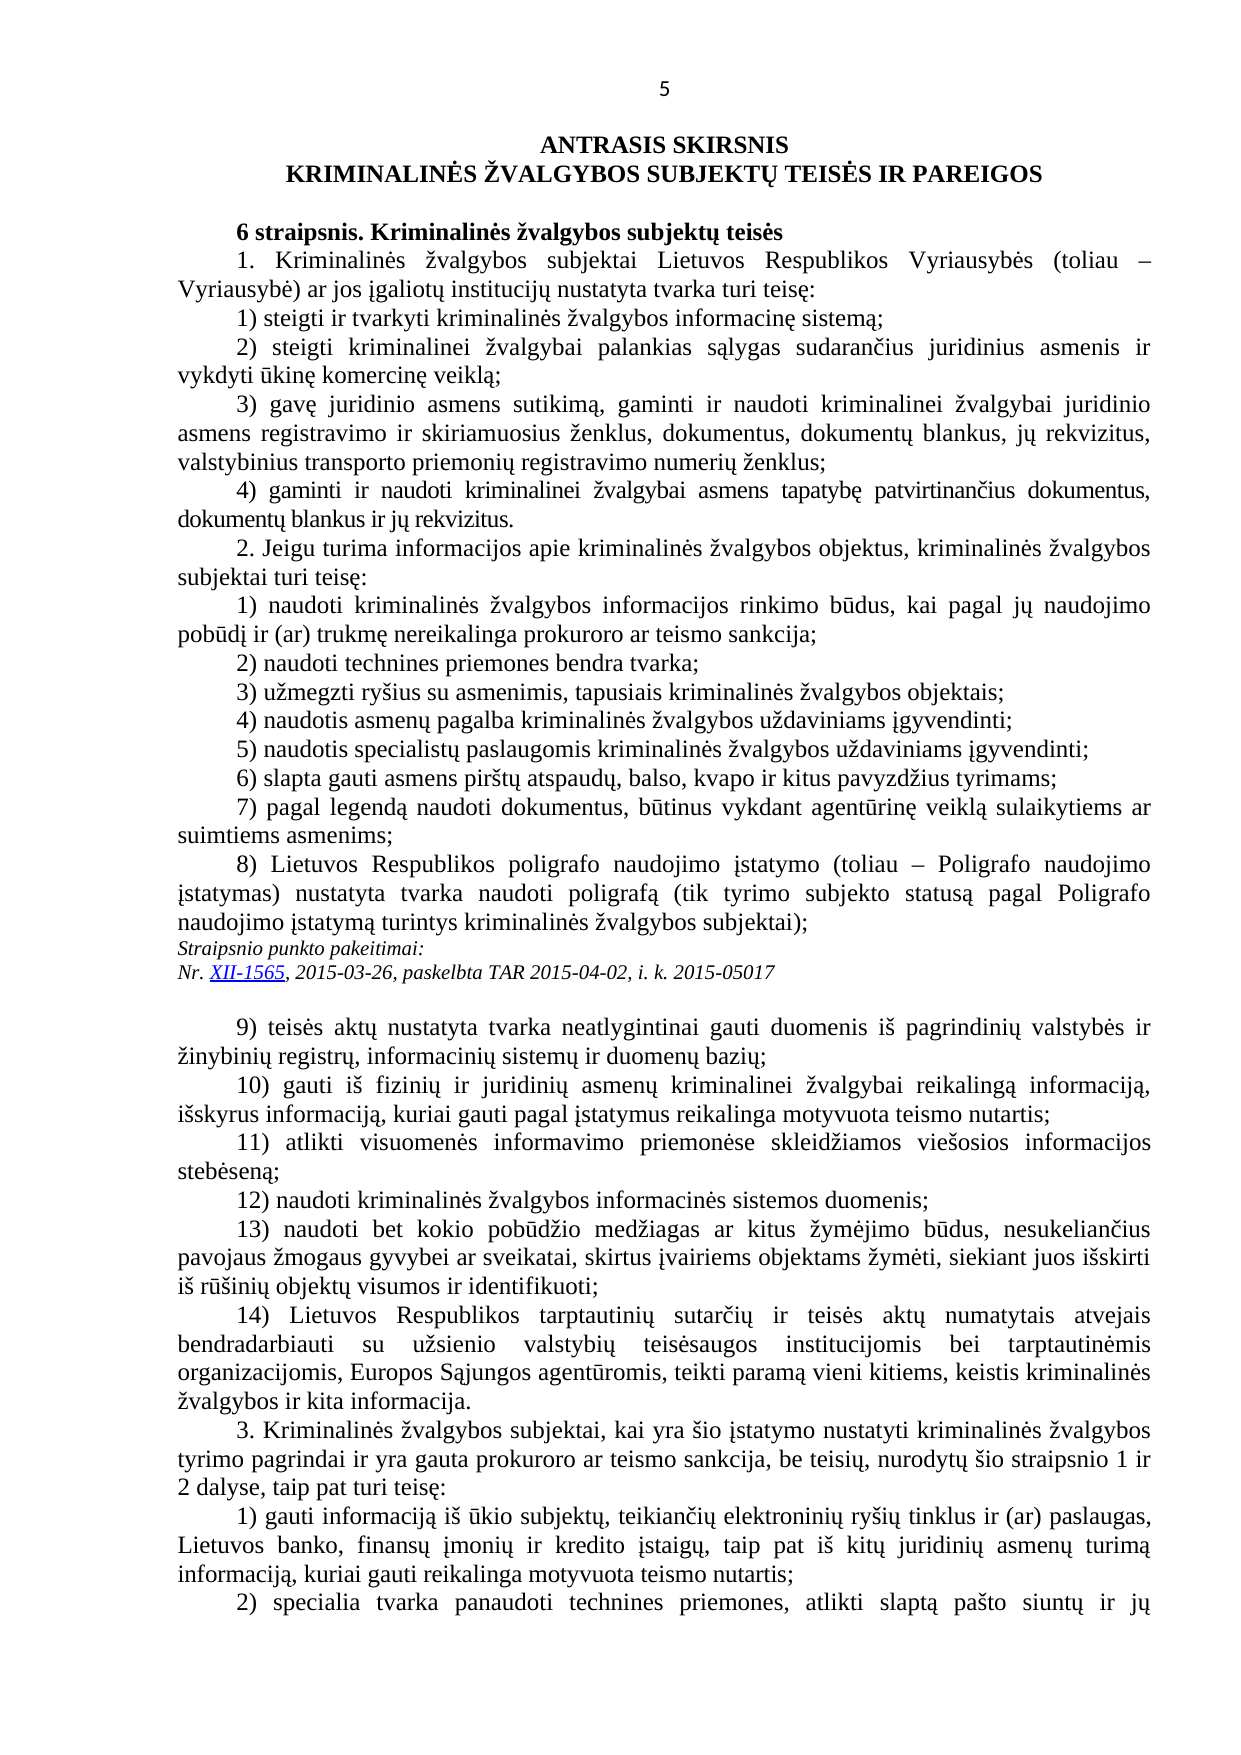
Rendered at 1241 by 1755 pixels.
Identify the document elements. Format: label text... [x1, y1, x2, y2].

text 3. Kriminalinės žvalgybos subjektai, kai yra šio įstatymo nustatyti kriminalinės žvalgybos tyrimo pagrindai ir yra gauta prokuroro ar teismo sankcija, be teisių, nurodytų šio straipsnio 1 ir 2 dalyse, taip pat turi teisę: [177, 1415, 1152, 1501]
text 7) pagal legendą naudoti dokumentus, būtinus vykdant agentūrinę veiklą sulaikytiems ar suimtiems asmenims; [177, 792, 1152, 849]
text 14) Lietuvos Respublikos tarptautinių sutarčių ir teisės aktų numatytais atvejais bendradarbiauti su užsienio valstybių teisėsaugos institucijomis bei tarptautinėmis organizacijomis, Europos Sąjungos agentūromis, teikti paramą vieni kitiems, keistis kriminalinės žvalgybos ir kita informacija. [177, 1300, 1152, 1415]
text 1. Kriminalinės žvalgybos subjektai Lietuvos Respublikos Vyriausybės (toliau – Vyriausybė) ar jos įgaliotų institucijų nustatyta tvarka turi teisę: [177, 246, 1152, 303]
text 10) gauti iš fizinių ir juridinių asmenų kriminalinei žvalgybai reikalingą informaciją, išskyrus informaciją, kuriai gauti pagal įstatymus reikalinga motyvuota teismo nutartis; [177, 1070, 1152, 1127]
text 6 straipsnis. Kriminalinės žvalgybos subjektų teisės [177, 217, 1152, 246]
text 2) steigti kriminalinei žvalgybai palankias sąlygas sudarančius juridinius asmenis ir vykdyti ūkinę komercinę veiklą; [177, 332, 1152, 389]
text Straipsnio punkto pakeitimai: [177, 936, 1152, 960]
text 1) naudoti kriminalinės žvalgybos informacijos rinkimo būdus, kai pagal jų naudojimo pobūdį ir (ar) trukmę nereikalinga prokuroro ar teismo sankcija; [177, 591, 1152, 648]
text Nr. XII-1565, 2015-03-26, paskelbta TAR 2015-04-02, i. k. 2015-05017 [177, 960, 1152, 984]
text 2) naudoti technines priemones bendra tvarka; [177, 648, 1152, 677]
text 9) teisės aktų nustatyta tvarka neatlygintinai gauti duomenis iš pagrindinių valstybės ir žinybinių registrų, informacinių sistemų ir duomenų bazių; [177, 1012, 1152, 1070]
text 6) slapta gauti asmens pirštų atspaudų, balso, kvapo ir kitus pavyzdžius tyrimams; [177, 763, 1152, 792]
text 1) gauti informaciją iš ūkio subjektų, teikiančių elektroninių ryšių tinklus ir (ar) paslaugas, Lietuvos banko, finansų įmonių ir kredito įstaigų, taip pat iš kitų juridinių asmenų turimą informaciją, kuriai gauti reikalinga motyvuota teismo nutartis; [177, 1501, 1152, 1587]
text 2. Jeigu turima informacijos apie kriminalinės žvalgybos objektus, kriminalinės žvalgybos subjektai turi teisę: [177, 533, 1152, 591]
text 13) naudoti bet kokio pobūdžio medžiagas ar kitus žymėjimo būdus, nesukeliančius pavojaus žmogaus gyvybei ar sveikatai, skirtus įvairiems objektams žymėti, siekiant juos išskirti iš rūšinių objektų visumos ir identifikuoti; [177, 1214, 1152, 1300]
text 8) Lietuvos Respublikos poligrafo naudojimo įstatymo (toliau – Poligrafo naudojimo įstatymas) nustatyta tvarka naudoti poligrafą (tik tyrimo subjekto statusą pagal Poligrafo naudojimo įstatymą turintys kriminalinės žvalgybos subjektai); [177, 849, 1152, 936]
text 11) atlikti visuomenės informavimo priemonėse skleidžiamos viešosios informacijos stebėseną; [177, 1127, 1152, 1185]
text 1) steigti ir tvarkyti kriminalinės žvalgybos informacinę sistemą; [177, 303, 1152, 332]
text 3) gavę juridinio asmens sutikimą, gaminti ir naudoti kriminalinei žvalgybai juridinio asmens registravimo ir skiriamuosius ženklus, dokumentus, dokumentų blankus, jų rekvizitus, valstybinius transporto priemonių registravimo numerių ženklus; [177, 389, 1152, 476]
text 12) naudoti kriminalinės žvalgybos informacinės sistemos duomenis; [177, 1185, 1152, 1214]
text ANTRASIS SKIRSNIS [177, 131, 1152, 159]
text 5) naudotis specialistų paslaugomis kriminalinės žvalgybos uždaviniams įgyvendinti; [177, 734, 1152, 763]
text 4) gaminti ir naudoti kriminalinei žvalgybai asmens tapatybę patvirtinančius dokumentus, dokumentų blankus ir jų rekvizitus. [177, 476, 1152, 533]
text 2) specialia tvarka panaudoti technines priemones, atlikti slaptą pašto siuntų ir jų [177, 1587, 1152, 1616]
text 3) užmegzti ryšius su asmenimis, tapusiais kriminalinės žvalgybos objektais; [177, 677, 1152, 706]
text 4) naudotis asmenų pagalba kriminalinės žvalgybos uždaviniams įgyvendinti; [177, 706, 1152, 734]
text KRIMINALINĖS ŽVALGYBOS SUBJEKTŲ TEISĖS IR PAREIGOS [177, 159, 1152, 188]
